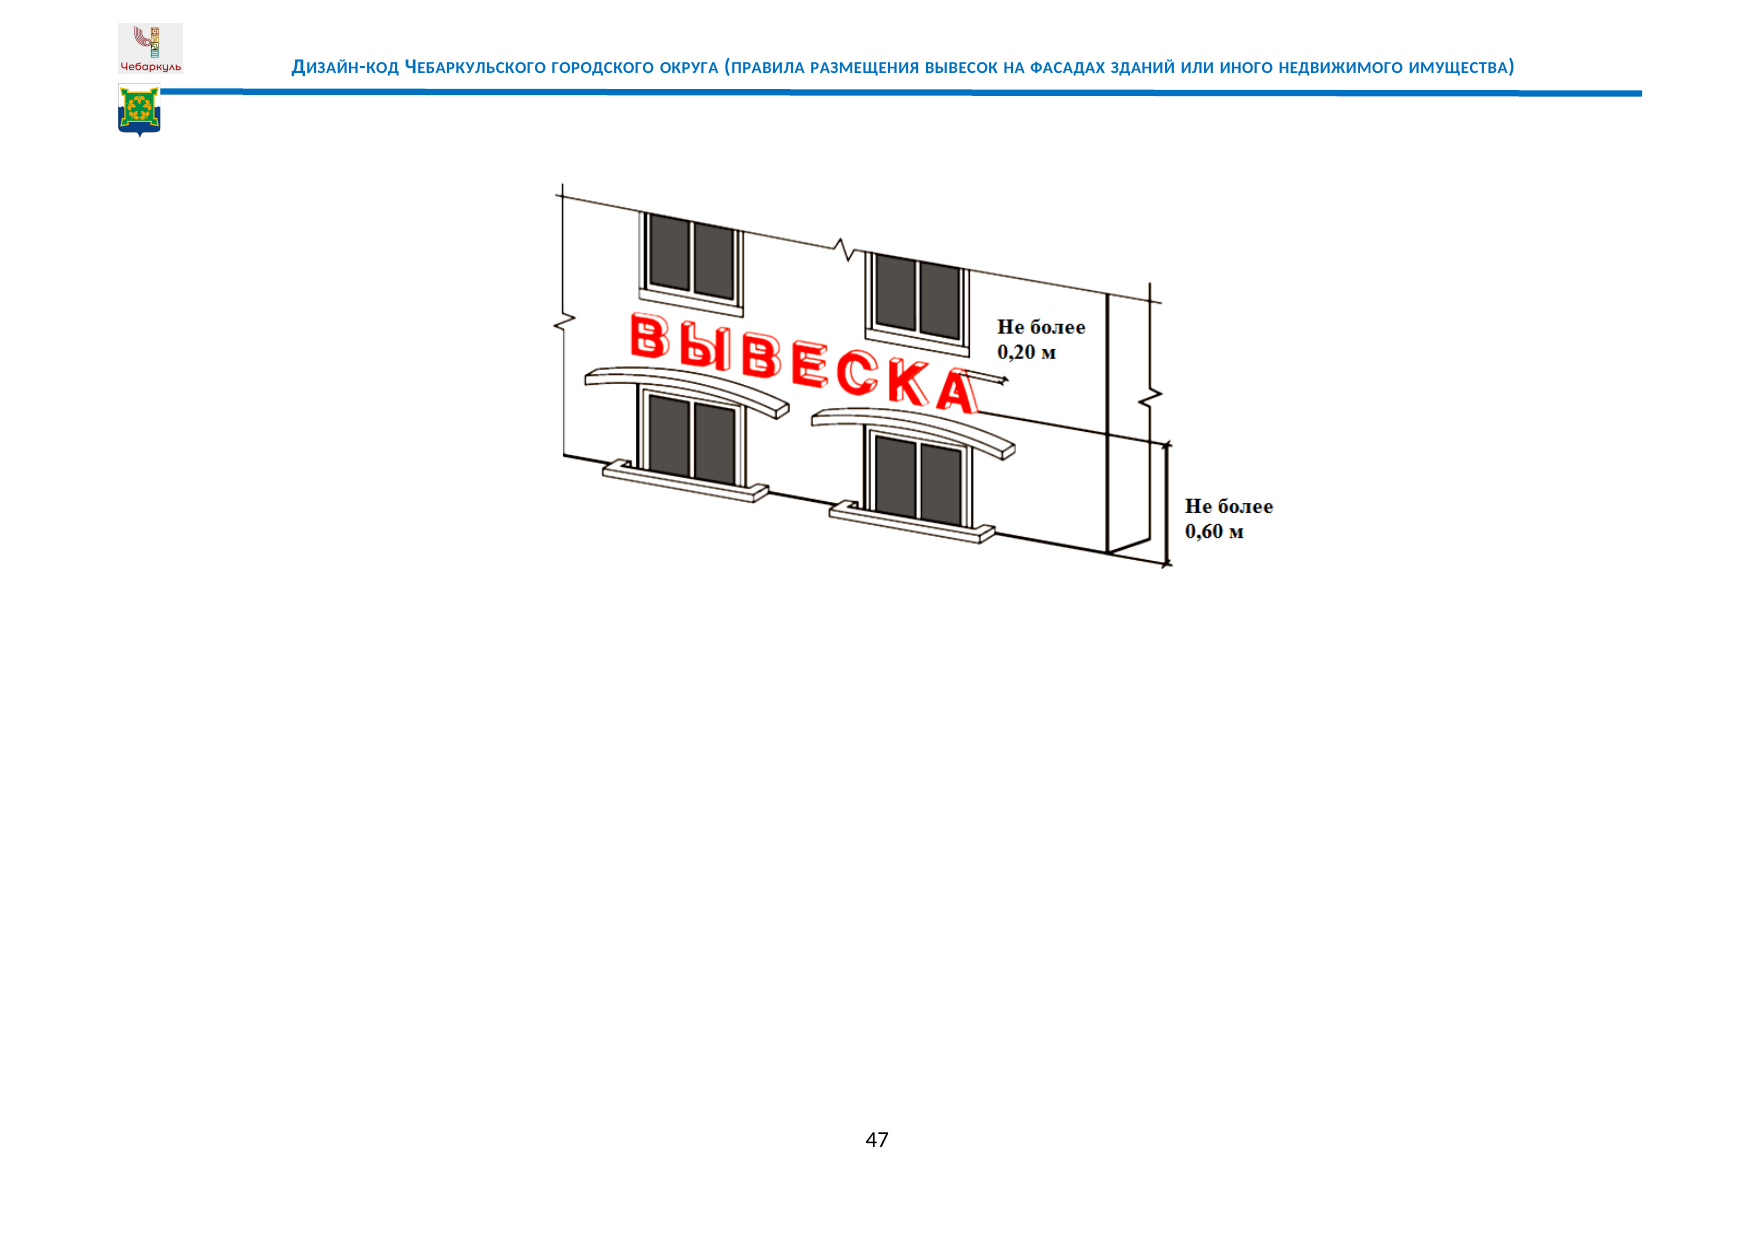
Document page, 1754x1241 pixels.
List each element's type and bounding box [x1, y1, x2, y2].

picture [515, 162, 1327, 595]
picture [118, 83, 161, 138]
picture [118, 23, 184, 74]
